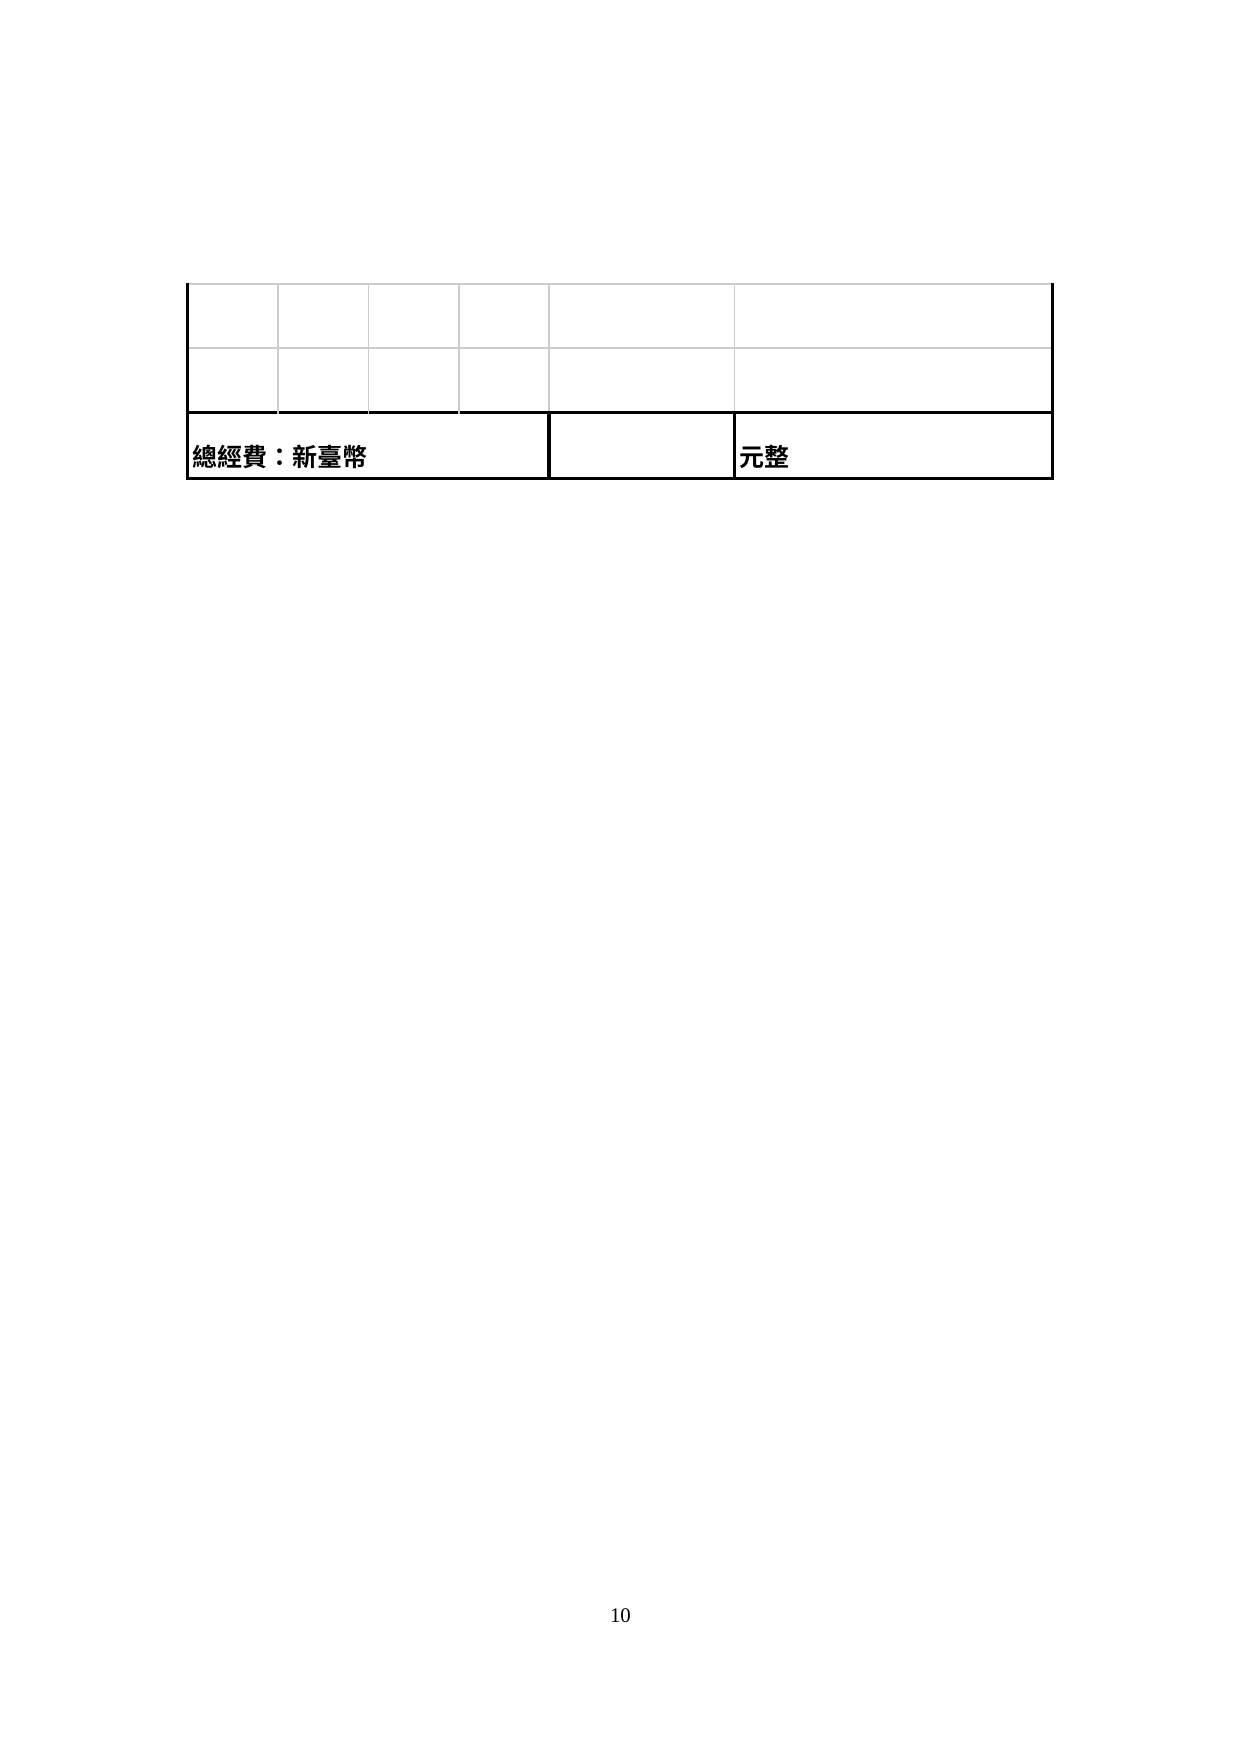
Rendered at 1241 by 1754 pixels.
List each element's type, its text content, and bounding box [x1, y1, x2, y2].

table_cell [369, 349, 458, 411]
table_cell [189, 285, 277, 347]
table_cell 元整 [736, 414, 1051, 477]
table_cell [369, 285, 458, 347]
table_cell [550, 285, 734, 347]
table_cell 總經費：新臺幣 [189, 414, 547, 477]
table_cell [735, 349, 1051, 411]
table_cell [735, 285, 1051, 347]
table_cell [189, 349, 277, 411]
table_cell [279, 285, 368, 347]
table_cell [460, 349, 548, 411]
table_cell [551, 414, 733, 477]
table_cell [550, 349, 734, 411]
table_cell [460, 285, 548, 347]
table_cell [279, 349, 368, 411]
